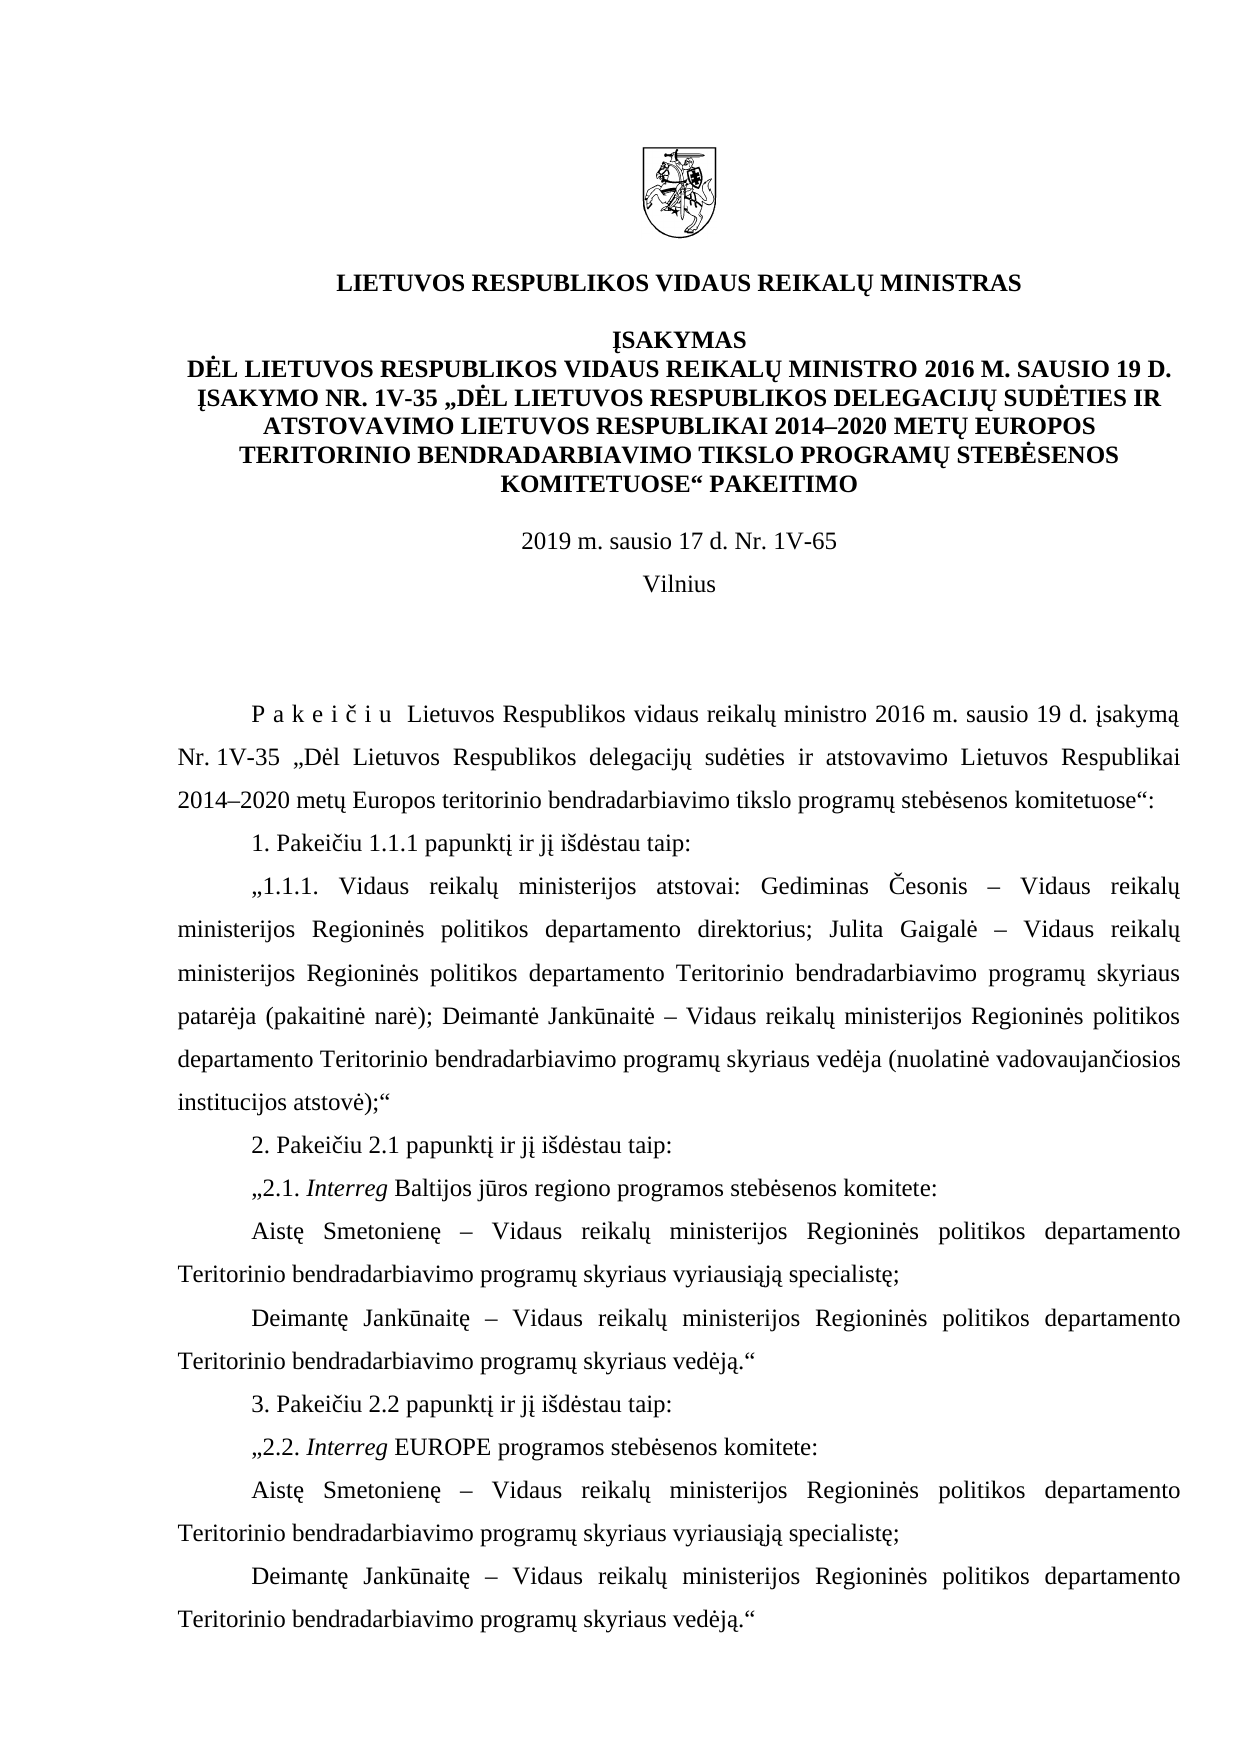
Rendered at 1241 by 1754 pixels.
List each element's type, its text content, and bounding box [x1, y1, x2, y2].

text Aistę Smetonienę – Vidaus reikalų ministerijos Regioninės politikos departamento Teritorinio bendradarbiavimo programų skyriaus vyriausiąją specialistę; [177, 1475, 1181, 1547]
text Deimantę Jankūnaitę – Vidaus reikalų ministerijos Regioninės politikos departamento Teritorinio bendradarbiavimo programų skyriaus vedėją.“ [177, 1561, 1181, 1633]
text Aistę Smetonienę – Vidaus reikalų ministerijos Regioninės politikos departamento Teritorinio bendradarbiavimo programų skyriaus vyriausiąją specialistę; [177, 1216, 1181, 1288]
text „2.1. Interreg Baltijos jūros regiono programos stebėsenos komitete: [177, 1173, 1181, 1202]
text ĮSAKYMAS [177, 325, 1181, 354]
text 3. Pakeičiu 2.2 papunktį ir jį išdėstau taip: [177, 1389, 1181, 1418]
text Deimantę Jankūnaitę – Vidaus reikalų ministerijos Regioninės politikos departamento Teritorinio bendradarbiavimo programų skyriaus vedėją.“ [177, 1303, 1181, 1374]
text DĖL LIETUVOS RESPUBLIKOS VIDAUS REIKALŲ MINISTRO 2016 M. SAUSIO 19 D. ĮSAKYMO NR. 1V-35 „DĖL LIETUVOS RESPUBLIKOS DELEGACIJŲ SUDĖTIES IR ATSTOVAVIMO LIETUVOS RESPUBLIKAI 2014–2020 METŲ EUROPOS TERITORINIO BENDRADARBIAVIMO TIKSLO PROGRAMŲ STEBĖSENOS KOMITETUOSE“ PAKEITIMO [177, 354, 1181, 498]
text Vilnius [177, 569, 1181, 598]
text „2.2. Interreg EUROPE programos stebėsenos komitete: [177, 1432, 1181, 1461]
text 1. Pakeičiu 1.1.1 papunktį ir jį išdėstau taip: [177, 828, 1181, 857]
text P a k e i č i u Lietuvos Respublikos vidaus reikalų ministro 2016 m. sausio 19 d. įsakymą Nr. 1V-35 „Dėl Lietuvos Respublikos delegacijų sudėties ir atstovavimo Lietuvos Respublikai 2014–2020 metų Europos teritorinio bendradarbiavimo tikslo programų stebėsenos komitetuose“: [177, 699, 1181, 814]
text 2019 m. sausio 17 d. Nr. 1V-65 [177, 526, 1181, 555]
text „1.1.1. Vidaus reikalų ministerijos atstovai: Gediminas Česonis – Vidaus reikalų ministerijos Regioninės politikos departamento direktorius; Julita Gaigalė – Vidaus reikalų ministerijos Regioninės politikos departamento Teritorinio bendradarbiavimo programų skyriaus patarėja (pakaitinė narė); Deimantė Jankūnaitė – Vidaus reikalų ministerijos Regioninės politikos departamento Teritorinio bendradarbiavimo programų skyriaus vedėja (nuolatinė vadovaujančiosios institucijos atstovė);“ [177, 871, 1181, 1116]
text 2. Pakeičiu 2.1 papunktį ir jį išdėstau taip: [177, 1130, 1181, 1159]
text LIETUVOS RESPUBLIKOS VIDAUS REIKALŲ MINISTRAS [177, 268, 1181, 296]
